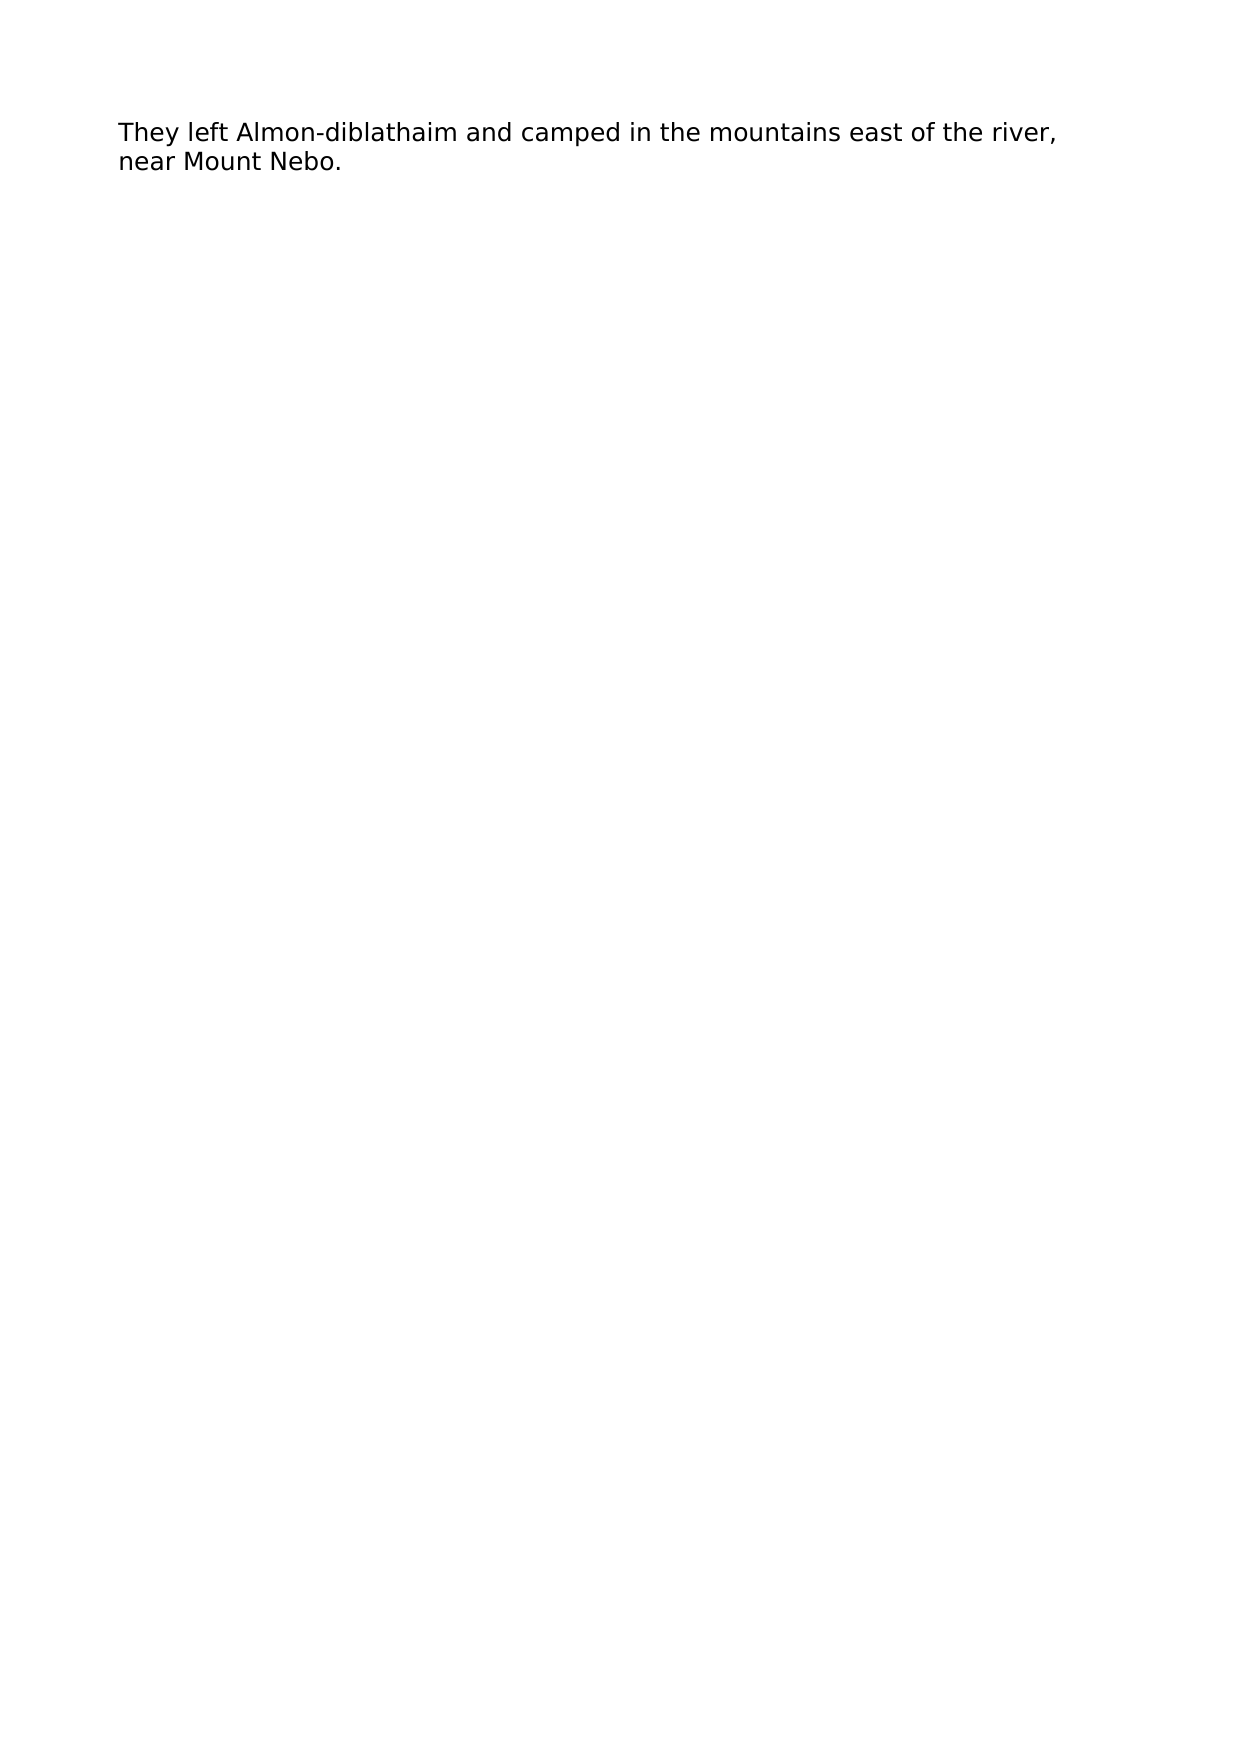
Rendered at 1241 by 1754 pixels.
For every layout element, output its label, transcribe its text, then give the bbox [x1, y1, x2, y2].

text They left Almon-diblathaim and camped in the mountains east of the river, near Mount Nebo. [118, 118, 1122, 176]
